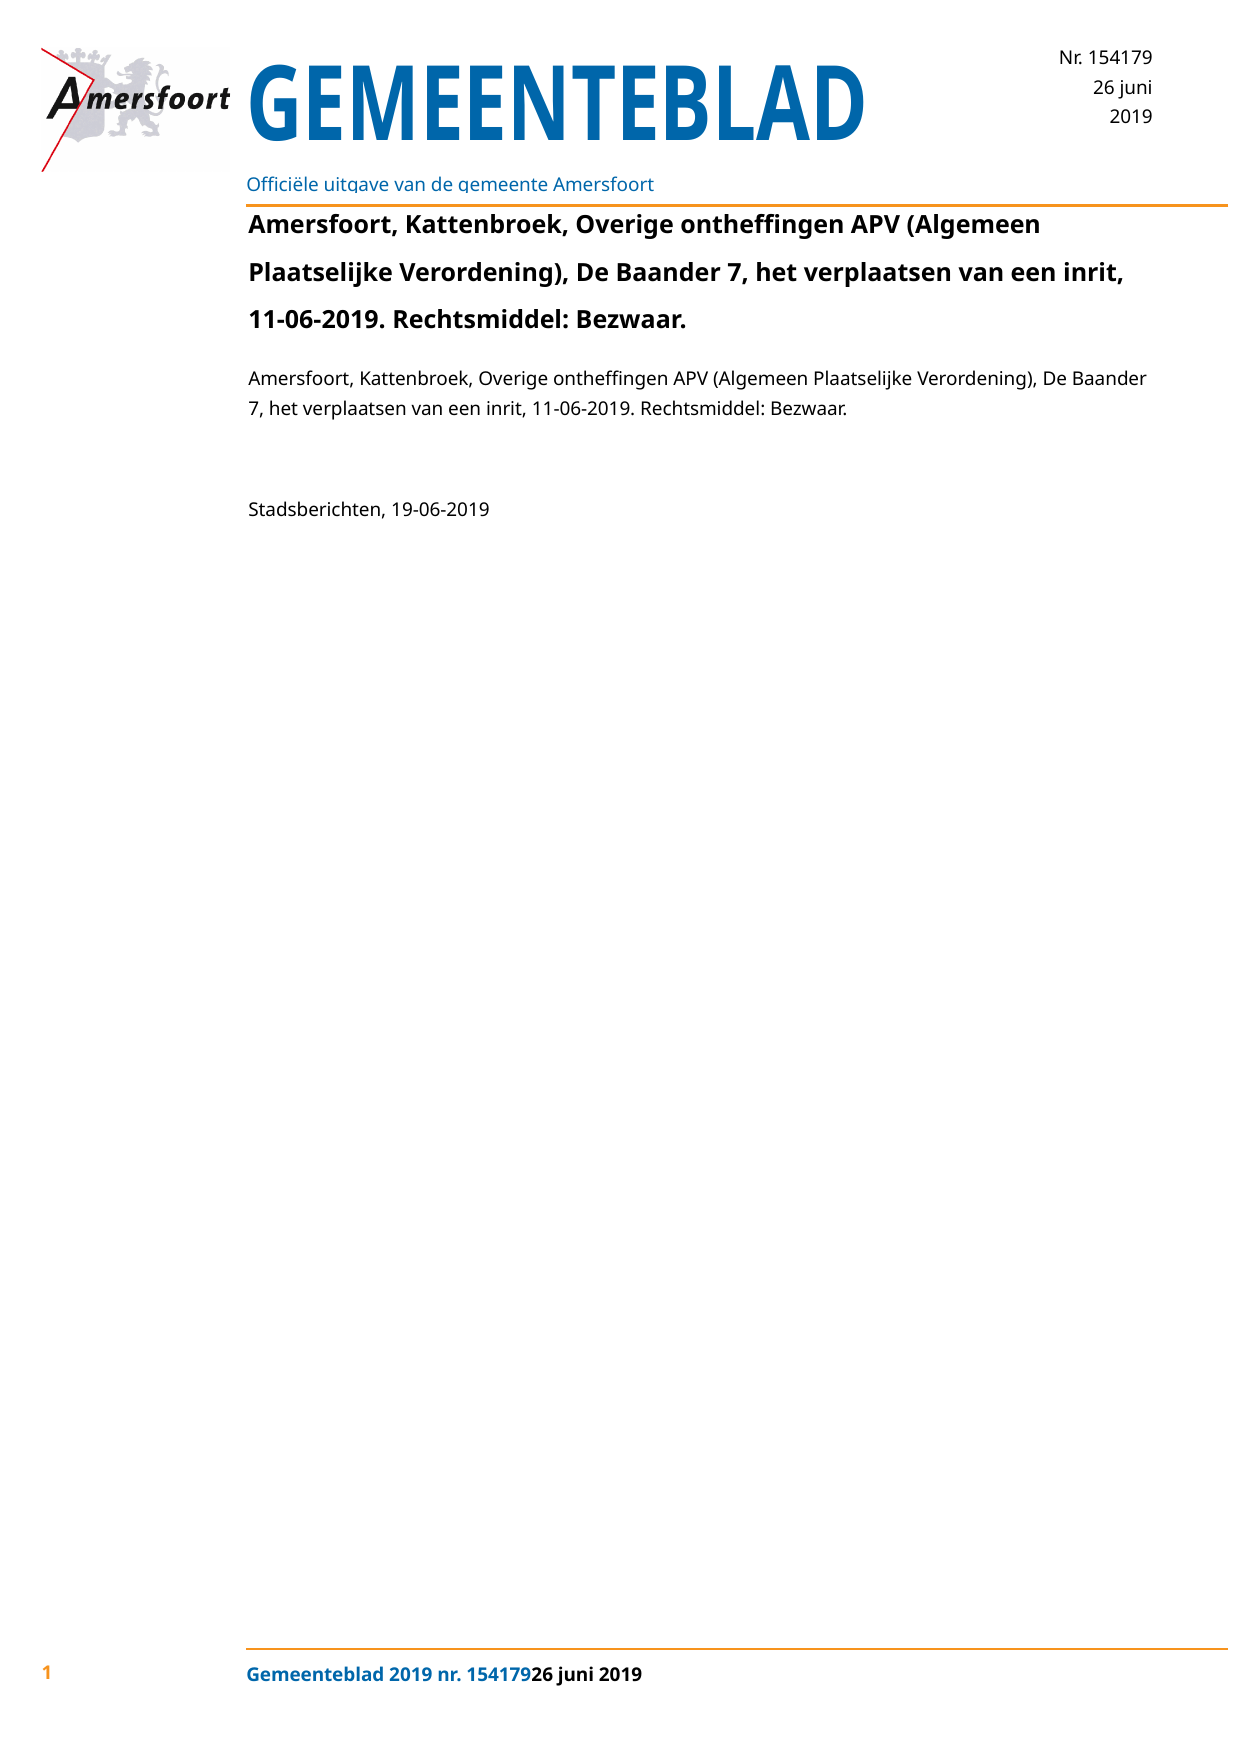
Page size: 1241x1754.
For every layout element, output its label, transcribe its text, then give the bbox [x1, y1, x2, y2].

text Stadsberichten, 19-06-2019 [248, 496, 1152, 522]
picture [41, 47, 231, 172]
text Amersfoort, Kattenbroek, Overige ontheffingen APV (Algemeen Plaatselijke Verordening), De Baander 7, het verplaatsen van een inrit, 11-06-2019. Rechtsmiddel: Bezwaar. [248, 207, 1152, 336]
text Amersfoort, Kattenbroek, Overige ontheffingen APV (Algemeen Plaatselijke Verordening), De Baander 7, het verplaatsen van een inrit, 11-06-2019. Rechtsmiddel: Bezwaar. [248, 366, 1152, 421]
